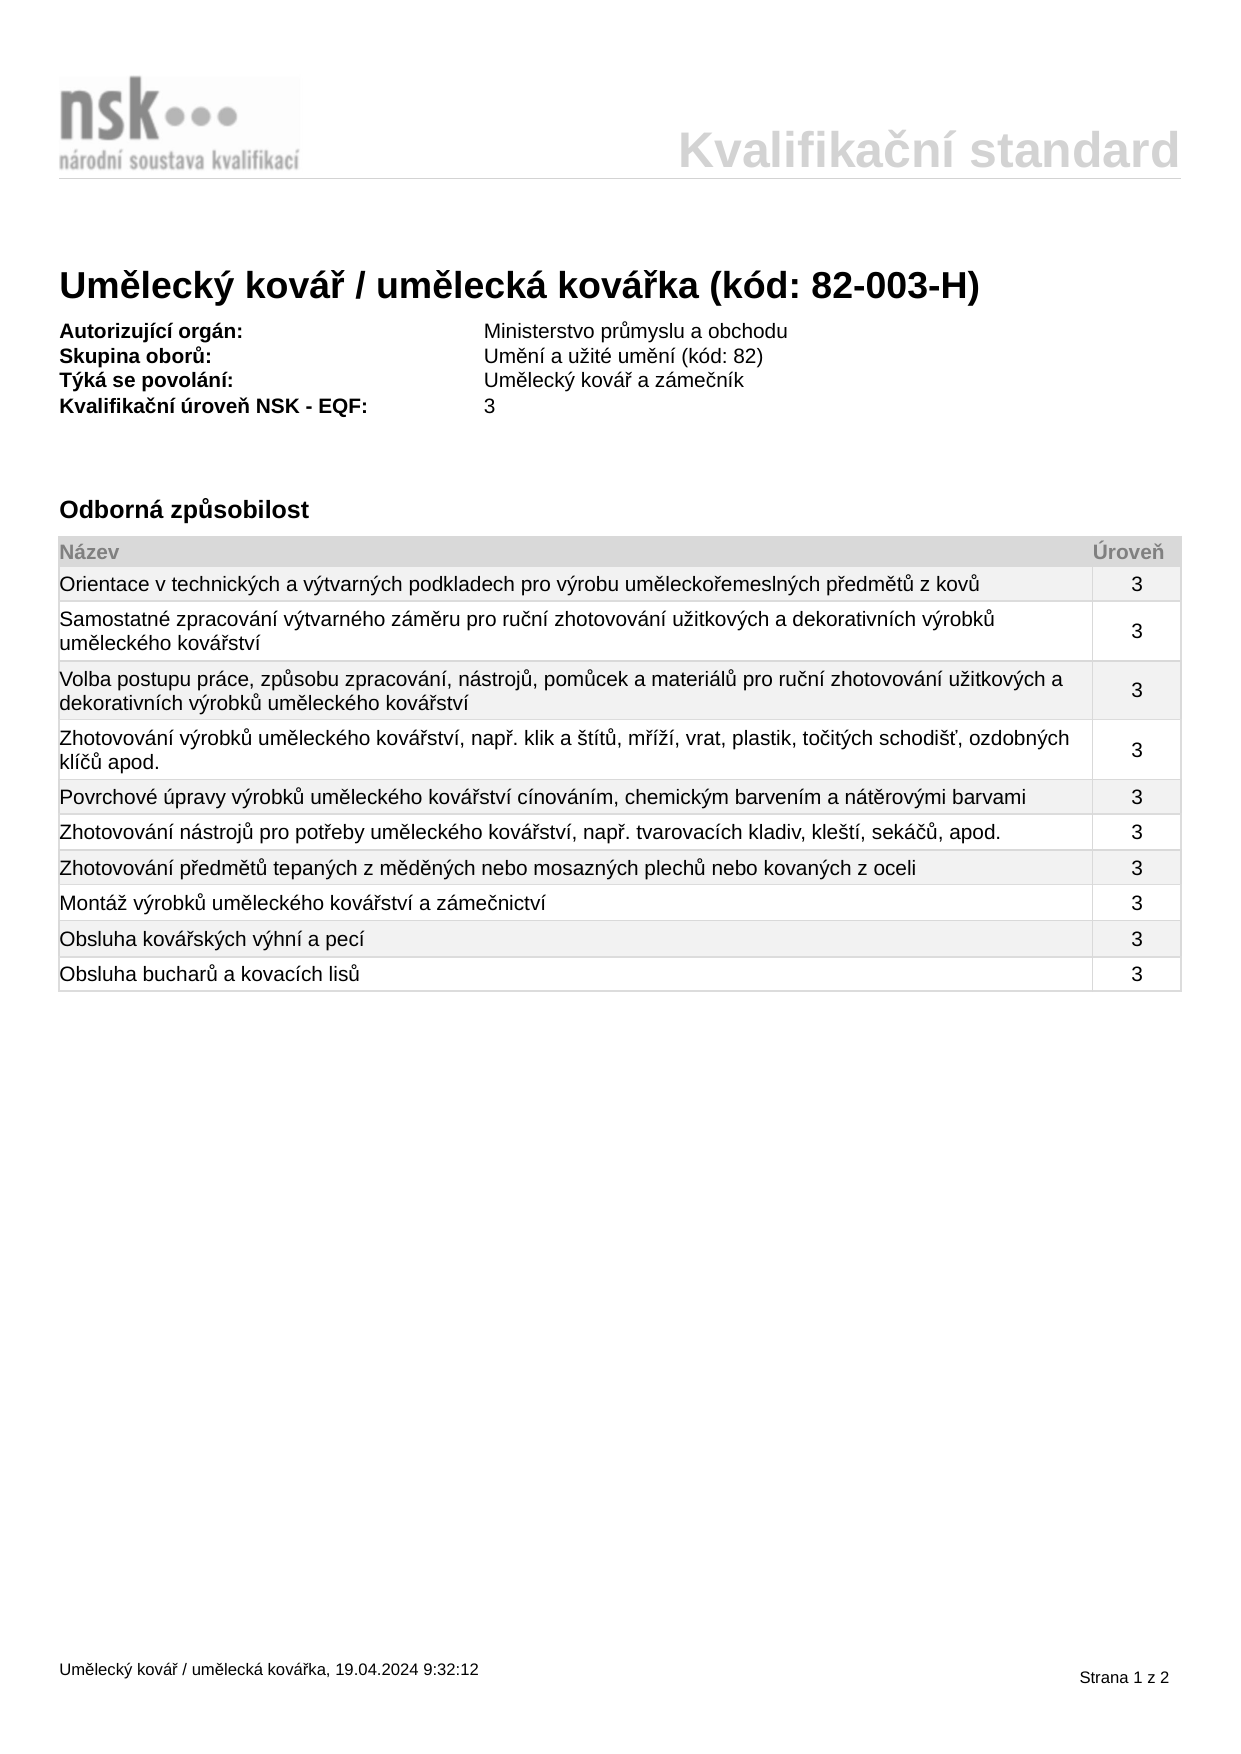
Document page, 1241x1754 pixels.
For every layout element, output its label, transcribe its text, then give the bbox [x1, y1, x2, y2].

table_cell Volba postupu práce, způsobu zpracování, nástrojů, pomůcek a materiálů pro ruční zhotovování užitkových a dekorativních výrobků uměleckého kovářství [60, 662, 1092, 719]
table_cell [59, 196, 483, 224]
table_cell [626, 1290, 862, 1475]
table_cell Montáž výrobků uměleckého kovářství a zámečnictví [60, 885, 1092, 920]
table_cell [1093, 992, 1169, 1290]
table_cell 3 [1093, 662, 1180, 719]
table_cell Umělecký kovář / umělecká kovářka (kód: 82-003-H) [59, 224, 1181, 307]
table_cell [620, 1290, 626, 1475]
table_cell [484, 307, 620, 319]
table_cell Strana 1 z 2 [862, 1659, 1169, 1695]
table_cell 3 [1093, 885, 1180, 920]
table_cell [484, 172, 620, 178]
table_cell [484, 418, 620, 489]
table_cell [620, 992, 626, 1290]
table_cell 3 [1093, 780, 1180, 813]
table_cell Skupina oborů: [59, 344, 483, 368]
table_cell [1169, 307, 1181, 319]
table_cell [620, 418, 626, 489]
table_cell [862, 524, 1093, 536]
table_cell Umělecký kovář a zámečník [484, 368, 1181, 393]
table_cell [862, 1475, 1093, 1659]
table_cell Umění a užité umění (kód: 82) [484, 344, 1181, 368]
table_cell [484, 524, 620, 536]
table_cell Umělecký kovář / umělecká kovářka, 19.04.2024 9:32:12 [59, 1659, 862, 1695]
table_cell [862, 196, 1093, 224]
table_cell [1169, 1290, 1181, 1475]
table_cell Povrchové úpravy výrobků uměleckého kovářství cínováním, chemickým barvením a nátěrovými barvami [60, 780, 1092, 813]
table_cell 3 [484, 394, 1181, 417]
table_cell 3 [1093, 602, 1180, 660]
table_cell Úroveň [1093, 537, 1180, 566]
table_cell Obsluha bucharů a kovacích lisů [60, 958, 1092, 990]
table_cell [620, 196, 626, 224]
table_cell [1169, 196, 1181, 224]
table_cell 3 [1093, 720, 1180, 779]
table_cell [59, 1475, 483, 1659]
table_cell [626, 524, 862, 536]
table_cell Zhotovování předmětů tepaných z měděných nebo mosazných plechů nebo kovaných z oceli [60, 851, 1092, 884]
table_cell [626, 196, 862, 224]
table_cell [1169, 1659, 1181, 1695]
table_cell [862, 992, 1093, 1290]
table_cell 3 [1093, 851, 1180, 884]
table_cell [620, 1475, 626, 1659]
table_cell Samostatné zpracování výtvarného záměru pro ruční zhotovování užitkových a dekorativních výrobků uměleckého kovářství [60, 602, 1092, 660]
table_cell Obsluha kovářských výhní a pecí [60, 921, 1092, 956]
table_cell [59, 179, 1181, 196]
table_cell Ministerstvo průmyslu a obchodu [484, 319, 1181, 344]
table_cell [1093, 1290, 1169, 1475]
table_cell [484, 196, 620, 224]
table_cell [1169, 992, 1181, 1290]
picture [58, 59, 621, 172]
table_cell [1093, 307, 1169, 319]
table_cell [862, 418, 1093, 489]
table_cell [1169, 524, 1181, 536]
table_cell [484, 1290, 620, 1475]
table_cell [484, 1475, 620, 1659]
table_cell [862, 1290, 1093, 1475]
table_cell [59, 418, 483, 489]
table_cell [1093, 418, 1169, 489]
table_cell [1169, 418, 1181, 489]
table_cell Název [60, 537, 1092, 566]
table_cell 3 [1093, 567, 1180, 600]
table_cell 3 [1093, 815, 1180, 849]
table_cell [1093, 1475, 1169, 1659]
table_cell [59, 172, 483, 178]
table_cell [59, 992, 483, 1290]
table_cell [620, 307, 626, 319]
table_cell [626, 307, 862, 319]
table_cell [59, 524, 483, 536]
table_cell [1169, 1475, 1181, 1659]
table_cell [1093, 524, 1169, 536]
table_cell Týká se povolání: [59, 368, 483, 392]
table_cell [59, 307, 483, 319]
table_cell Autorizující orgán: [59, 319, 483, 343]
table_cell 3 [1093, 958, 1180, 990]
table_cell Zhotovování nástrojů pro potřeby uměleckého kovářství, např. tvarovacích kladiv, kleští, sekáčů, apod. [60, 815, 1092, 849]
table_cell Zhotovování výrobků uměleckého kovářství, např. klik a štítů, mříží, vrat, plastik, točitých schodišť, ozdobných klíčů apod. [60, 720, 1092, 779]
table_cell [484, 992, 620, 1290]
table_cell Orientace v technických a výtvarných podkladech pro výrobu uměleckořemeslných předmětů z kovů [60, 567, 1092, 600]
table_cell Odborná způsobilost [59, 489, 1181, 524]
table_cell [59, 1290, 483, 1475]
table_cell Kvalifikační úroveň NSK - EQF: [59, 394, 483, 417]
table_header Kvalifikační standard [626, 59, 1181, 178]
table_cell [626, 1475, 862, 1659]
table_cell [1093, 196, 1169, 224]
table_cell [626, 992, 862, 1290]
table_cell [620, 524, 626, 536]
table_cell 3 [1093, 921, 1180, 956]
table_header [621, 59, 626, 172]
table_cell [626, 418, 862, 489]
table_cell [862, 307, 1093, 319]
